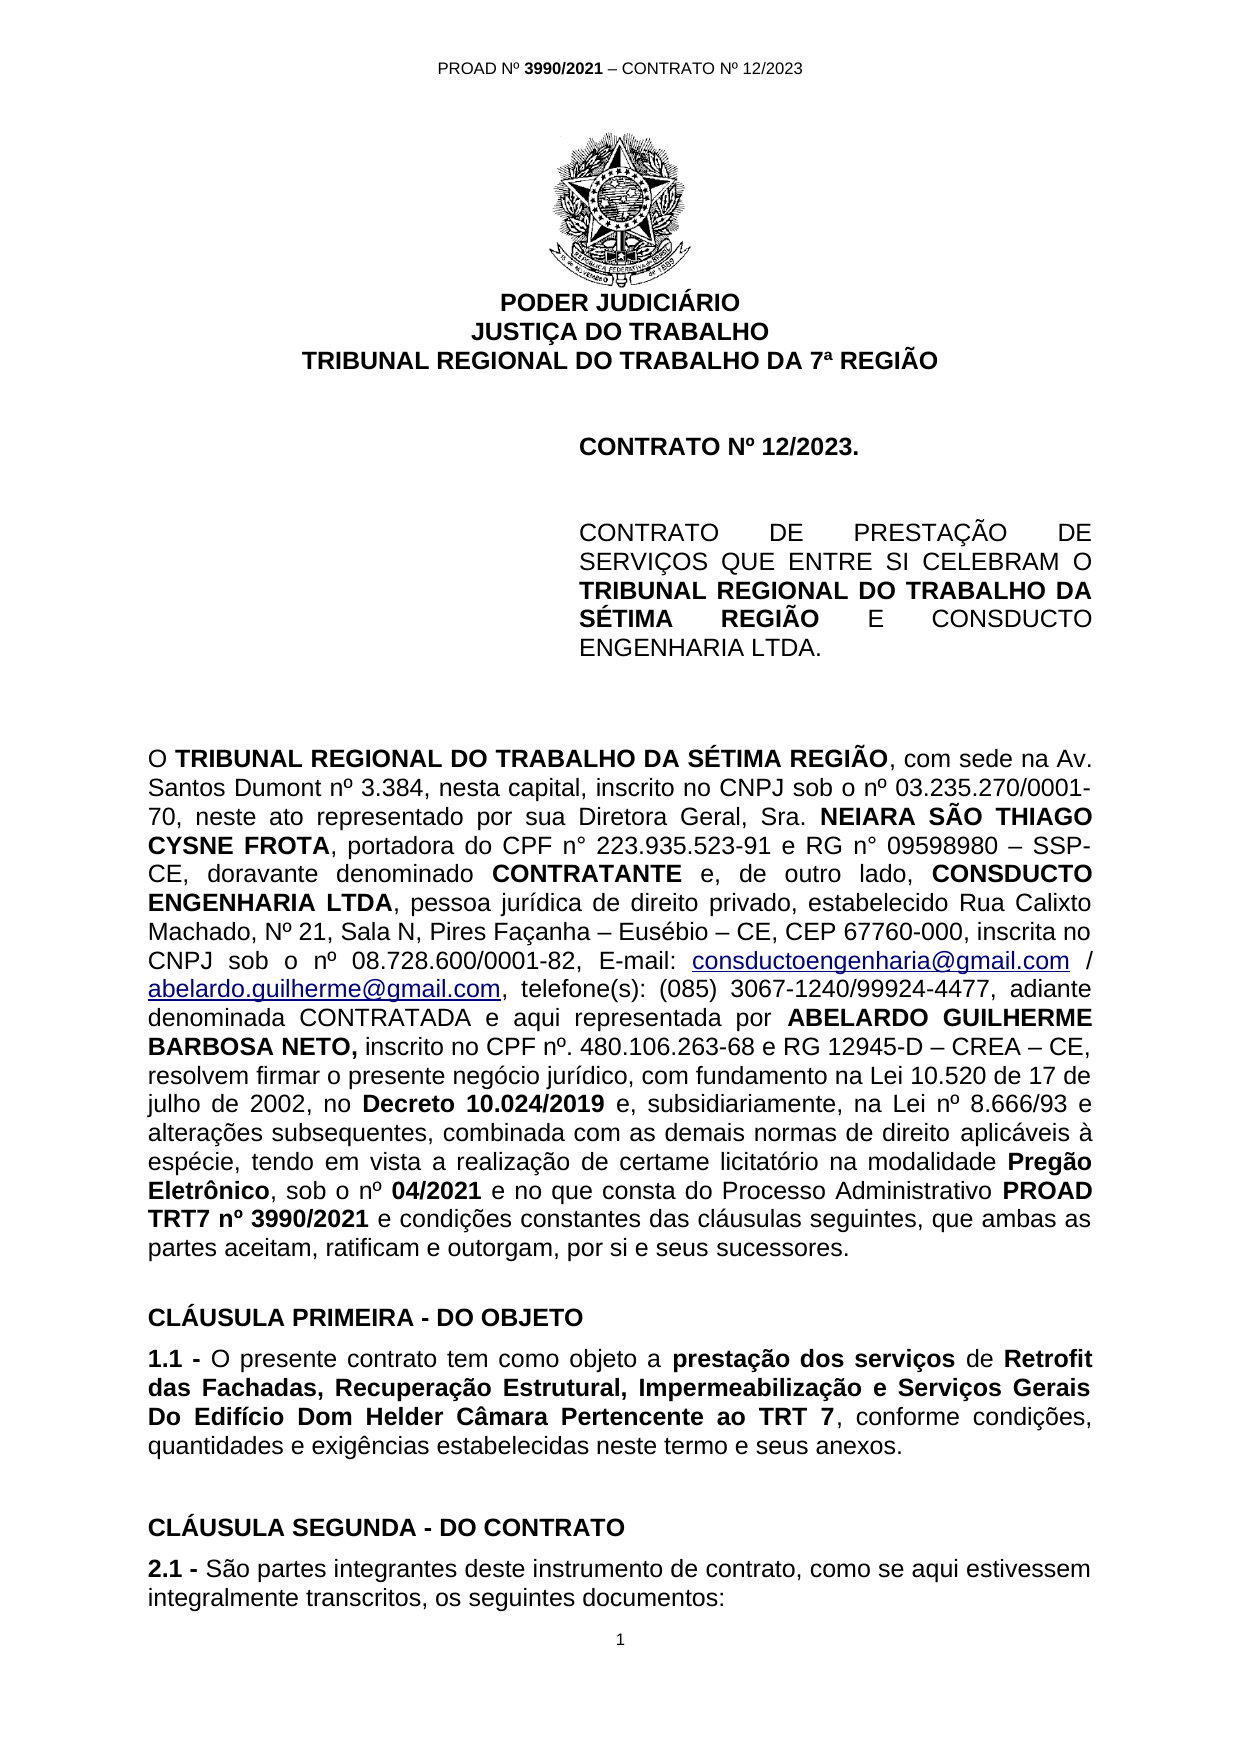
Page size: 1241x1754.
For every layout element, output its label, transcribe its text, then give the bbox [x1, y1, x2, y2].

text 2.1 - São partes integrantes deste instrumento de contrato, como se aqui estivessem integralmente transcritos, os seguintes documentos: [148, 1554, 1092, 1612]
text CONTRATO Nº 12/2023. [579, 432, 1092, 461]
text CLÁUSULA PRIMEIRA - DO OBJETO [148, 1303, 1092, 1332]
text CONTRATO DE PRESTAÇÃO DE SERVIÇOS QUE ENTRE SI CELEBRAM O TRIBUNAL REGIONAL DO TRABALHO DA SÉTIMA REGIÃO E CONSDUCTO ENGENHARIA LTDA. [579, 518, 1092, 662]
text TRIBUNAL REGIONAL DO TRABALHO DA 7ª REGIÃO [148, 346, 1092, 374]
text JUSTIÇA DO TRABALHO [148, 317, 1092, 346]
text O TRIBUNAL REGIONAL DO TRABALHO DA SÉTIMA REGIÃO, com sede na Av. Santos Dumont nº 3.384, nesta capital, inscrito no CNPJ sob o nº 03.235.270/0001-70, neste ato representado por sua Diretora Geral, Sra. NEIARA SÃO THIAGO CYSNE FROTA, portadora do CPF n° 223.935.523-91 e RG n° 09598980 – SSP-CE, doravante denominado CONTRATANTE e, de outro lado, CONSDUCTO ENGENHARIA LTDA, pessoa jurídica de direito privado, estabelecido Rua Calixto Machado, Nº 21, Sala N, Pires Façanha – Eusébio – CE, CEP 67760-000, inscrita no CNPJ sob o nº 08.728.600/0001-82, E-mail: consductoengenharia@gmail.com / abelardo.guilherme@gmail.com, telefone(s): (085) 3067-1240/99924-4477, adiante denominada CONTRATADA e aqui representada por ABELARDO GUILHERME BARBOSA NETO, inscrito no CPF nº. 480.106.263-68 e RG 12945-D – CREA – CE, resolvem firmar o presente negócio jurídico, com fundamento na Lei 10.520 de 17 de julho de 2002, no Decreto 10.024/2019 e, subsidiariamente, na Lei nº 8.666/93 e alterações subsequentes, combinada com as demais normas de direito aplicáveis à espécie, tendo em vista a realização de certame licitatório na modalidade Pregão Eletrônico, sob o nº 04/2021 e no que consta do Processo Administrativo PROAD TRT7 nº 3990/2021 e condições constantes das cláusulas seguintes, que ambas as partes aceitam, ratificam e outorgam, por si e seus sucessores. [148, 744, 1093, 1262]
text CLÁUSULA SEGUNDA - DO CONTRATO [148, 1513, 1092, 1542]
text 1.1 - O presente contrato tem como objeto a prestação dos serviços de Retrofit das Fachadas, Recuperação Estrutural, Impermeabilização e Serviços Gerais Do Edifício Dom Helder Câmara Pertencente ao TRT 7, conforme condições, quantidades e exigências estabelecidas neste termo e seus anexos. [148, 1344, 1092, 1459]
text PODER JUDICIÁRIO [148, 288, 1092, 317]
